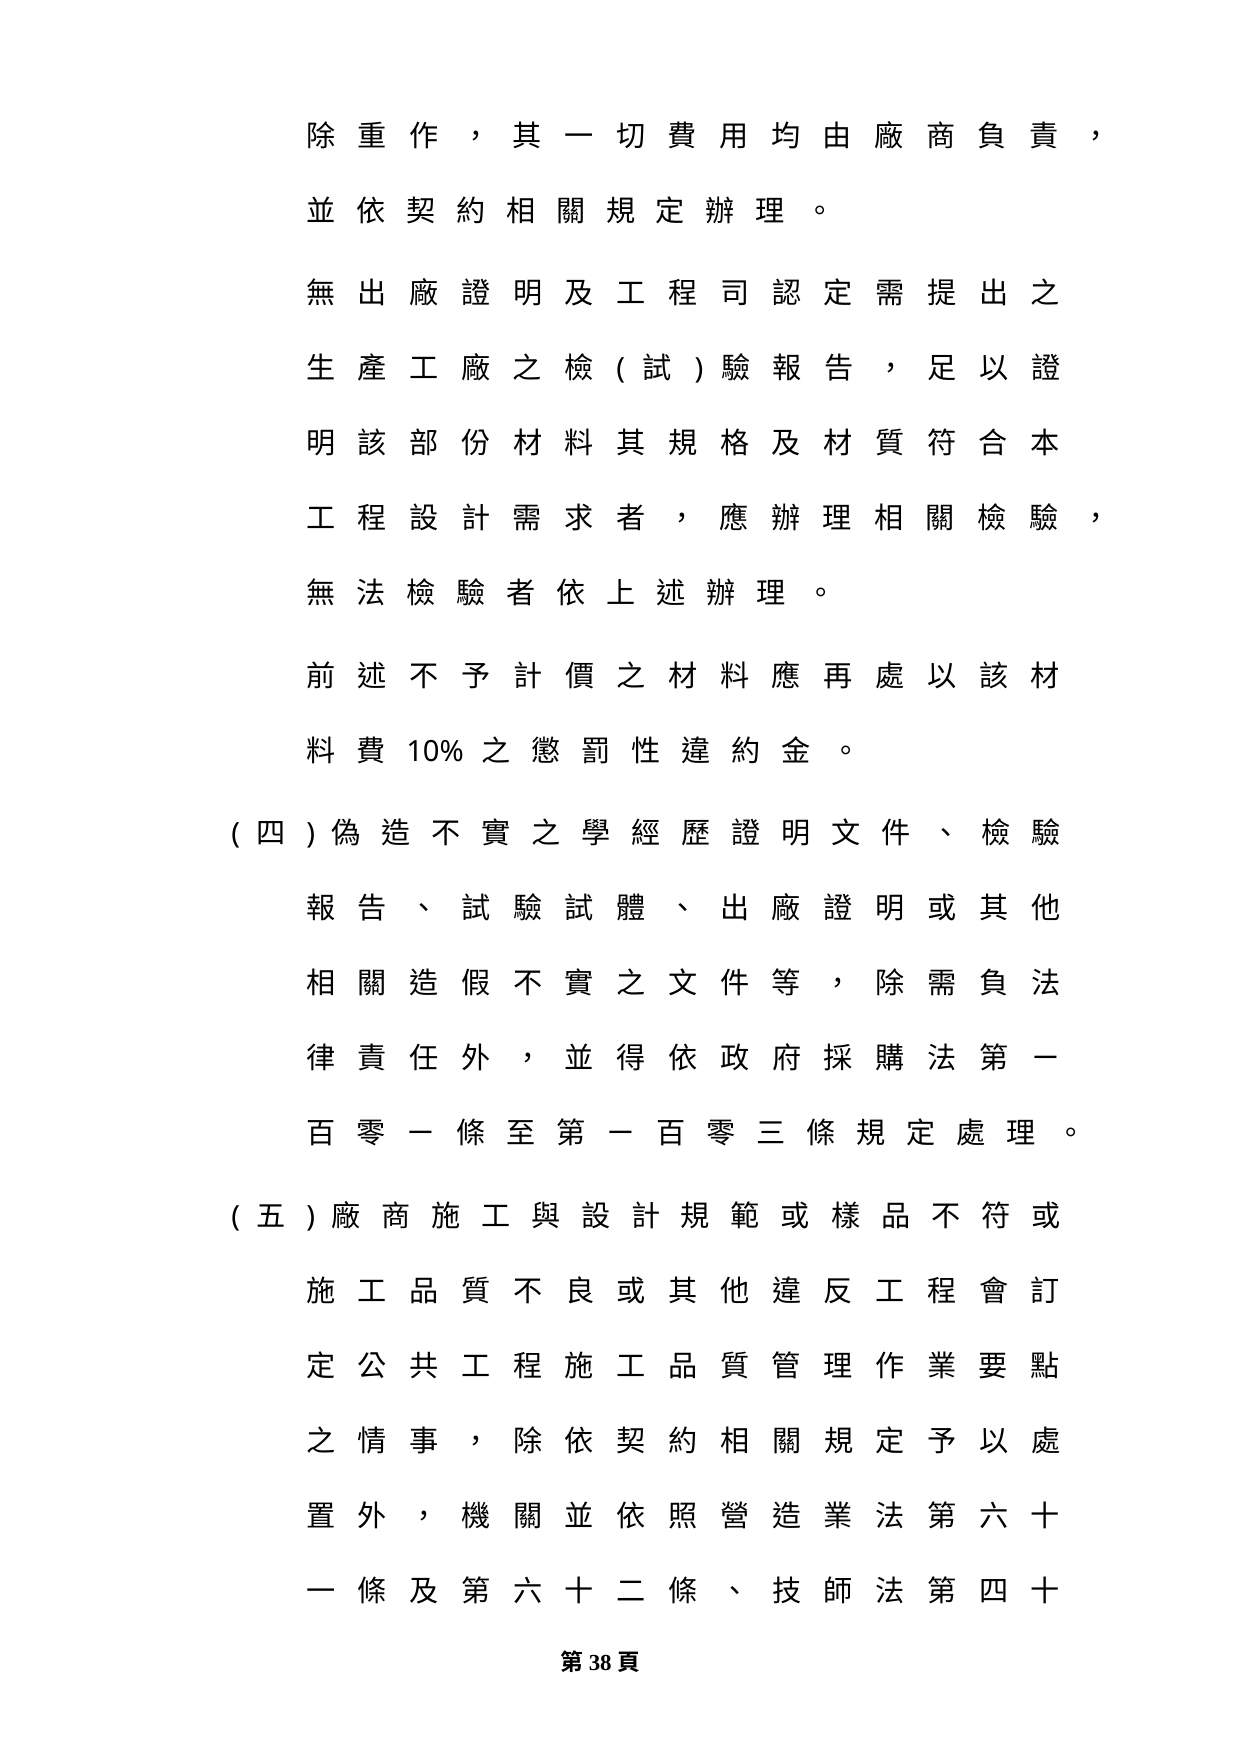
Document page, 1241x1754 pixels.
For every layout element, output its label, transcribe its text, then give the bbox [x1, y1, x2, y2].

text 執行機關必要時得要求廠商提供第三公正專業單位出具之鑑定報告，若經判定結構有不安全之虞者應拆除重作，其一切費用均由廠商負責，並依契約相關規定辦理。 [287, 96, 1081, 246]
text 前述不予計價之材料應再處以該材料費10%之懲罰性違約金。 [286, 636, 1081, 786]
text 無出廠證明及工程司認定需提出之生產工廠之檢(試)驗報告，足以證明該部份材料其規格及材質符合本工程設計需求者，應辦理相關檢驗，無法檢驗者依上述辦理。 [286, 254, 1081, 629]
text (五)廠商施工與設計規範或樣品不符或施工品質不良或其他違反工程會訂定公共工程施工品質管理作業要點之情事，除依契約相關規定予以處置外，機關並依照營造業法第六十一條及第六十二條、技師法第四十 [227, 1176, 1081, 1626]
text (四)偽造不實之學經歷證明文件、檢驗報告、試驗試體、出廠證明或其他相關造假不實之文件等，除需負法律責任外，並得依政府採購法第ㄧ百零ㄧ條至第ㄧ百零三條規定處理。 [227, 794, 1081, 1169]
